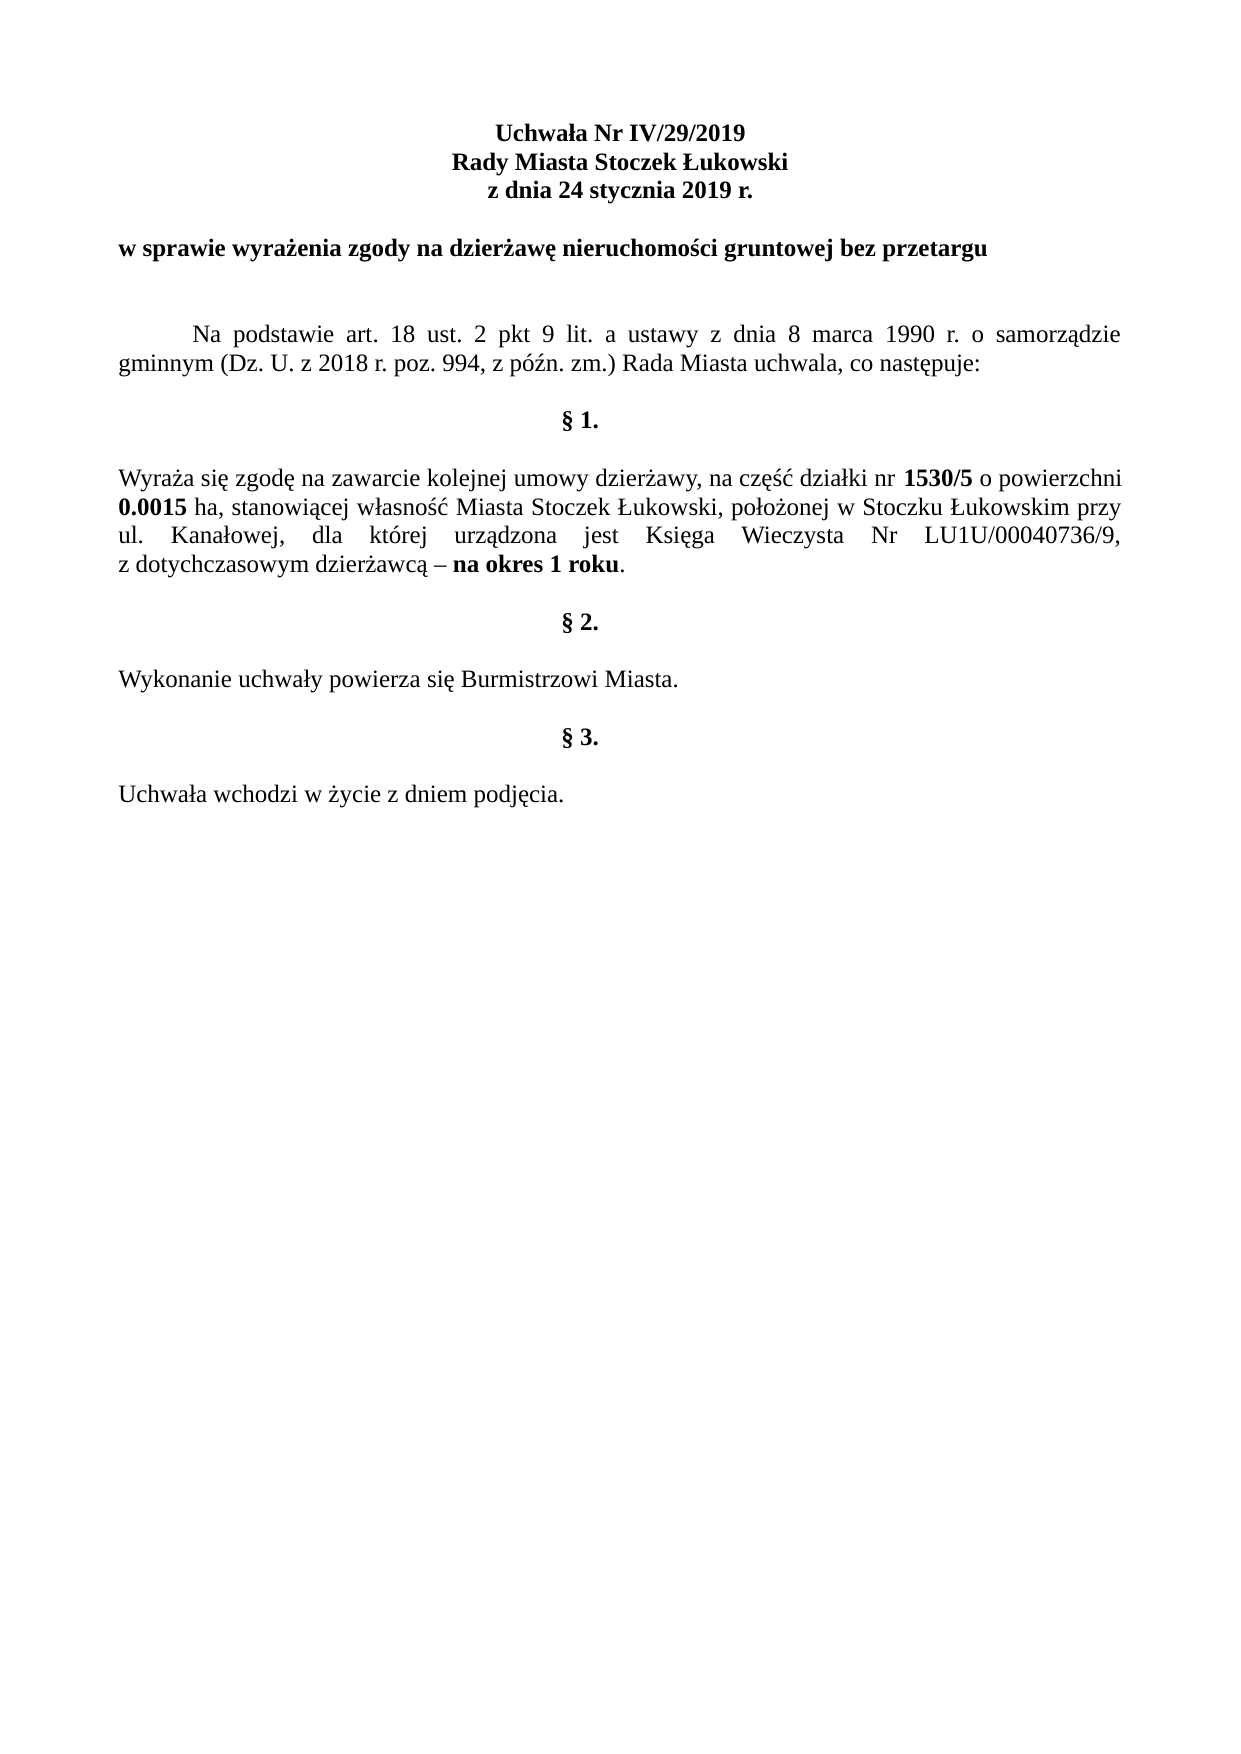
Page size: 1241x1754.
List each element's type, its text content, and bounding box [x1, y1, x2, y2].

text § 1. [561, 406, 1122, 434]
text Uchwała wchodzi w życie z dniem podjęcia. [118, 779, 1122, 808]
text § 2. [561, 607, 1122, 636]
text Wyraża się zgodę na zawarcie kolejnej umowy dzierżawy, na część działki nr 1530/5 o powierzchni 0.0015 ha, stanowiącej własność Miasta Stoczek Łukowski, położonej w Stoczku Łukowskim przy ul. Kanałowej, dla której urządzona jest Księga Wieczysta Nr LU1U/00040736/9, z dotychczasowym dzierżawcą – na okres 1 roku. [118, 463, 1122, 578]
text Uchwała Nr IV/29/2019 [118, 118, 1122, 147]
text Rady Miasta Stoczek Łukowski [118, 147, 1122, 176]
text § 3. [561, 722, 1122, 751]
text w sprawie wyrażenia zgody na dzierżawę nieruchomości gruntowej bez przetargu [118, 233, 1122, 262]
text Wykonanie uchwały powierza się Burmistrzowi Miasta. [118, 664, 1122, 693]
text z dnia 24 stycznia 2019 r. [118, 176, 1122, 204]
text Na podstawie art. 18 ust. 2 pkt 9 lit. a ustawy z dnia 8 marca 1990 r. o samorządzie gminnym (Dz. U. z 2018 r. poz. 994, z późn. zm.) Rada Miasta uchwala, co następuje: [118, 319, 1122, 377]
